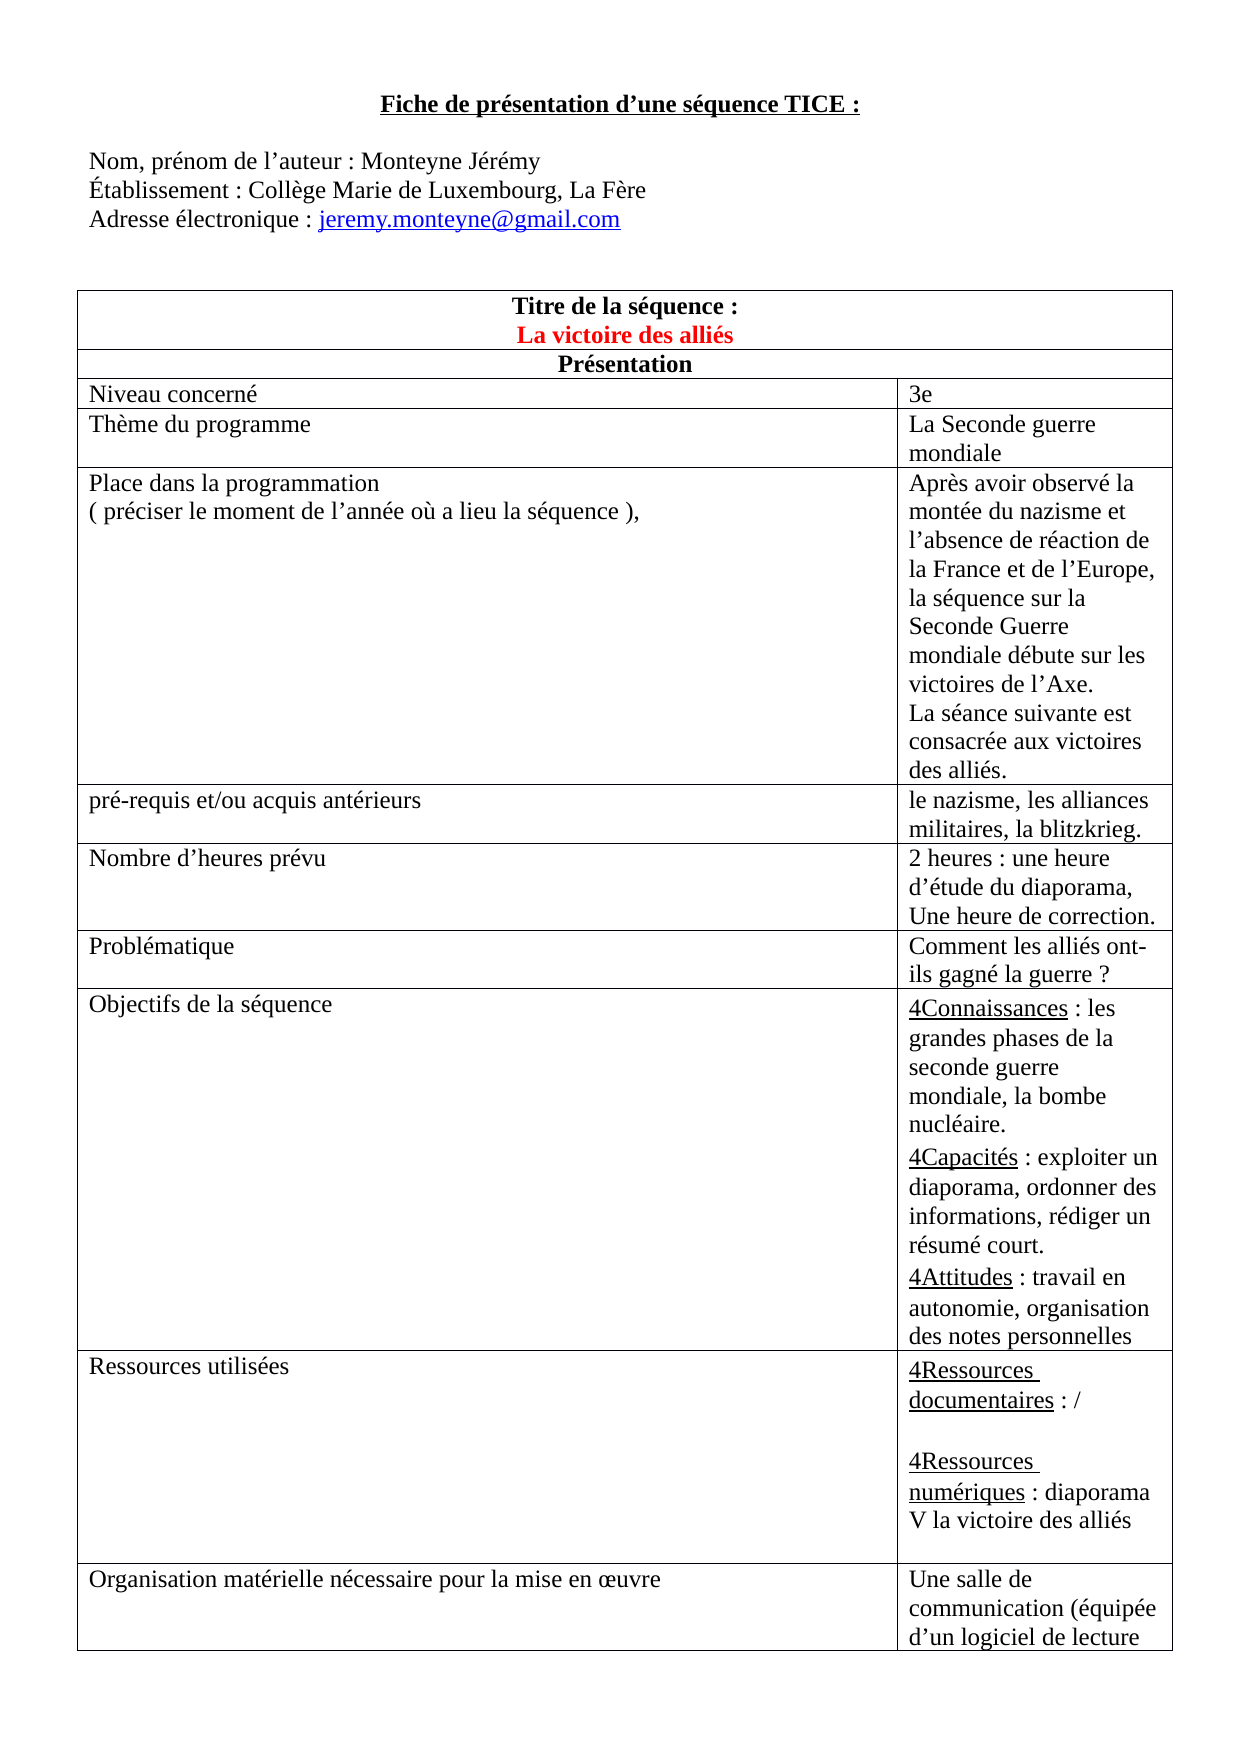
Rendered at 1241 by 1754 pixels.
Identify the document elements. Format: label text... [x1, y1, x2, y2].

table_cell Objectifs de la séquence [78, 989, 897, 1350]
table_cell Comment les alliés ont-ils gagné la guerre ? [898, 931, 1172, 988]
table_header Titre de la séquence : La victoire des alliés [78, 291, 1172, 348]
table_cell Après avoir observé la montée du nazisme et l’absence de réaction de la France et de l’Europe, la séquence sur la Seconde Guerre mondiale débute sur les victoires de l’Axe. La séance suivante est consacrée aux victoires des alliés. [898, 468, 1172, 784]
table_cell pré-requis et/ou acquis antérieurs [78, 785, 897, 842]
text Fiche de présentation d’une séquence TICE : [89, 89, 1152, 117]
table_cell Présentation [78, 350, 1172, 378]
table_cell Problématique [78, 931, 897, 988]
text Nom, prénom de l’auteur : Monteyne Jérémy [89, 146, 1152, 175]
table_cell Niveau concerné [78, 379, 897, 408]
table_cell Thème du programme [78, 409, 897, 467]
text Établissement : Collège Marie de Luxembourg, La Fère [89, 175, 1152, 204]
table_cell 3e [898, 379, 1172, 408]
table_cell 2 heures : une heure d’étude du diaporama, Une heure de correction. [898, 844, 1172, 930]
table_cell Place dans la programmation ( préciser le moment de l’année où a lieu la séquence ), [78, 468, 897, 784]
table_cell Une salle de communication (équipée d’un logiciel de lecture [898, 1564, 1172, 1650]
table_cell Ressources utilisées [78, 1351, 897, 1563]
table_cell Nombre d’heures prévu [78, 844, 897, 930]
table_cell La Seconde guerre mondiale [898, 409, 1172, 467]
table_cell Ressources documentaires : / Ressources numériques : diaporama V la victoire des alliés [898, 1351, 1172, 1563]
table_cell Connaissances : les grandes phases de la seconde guerre mondiale, la bombe nucléaire. Capacités : exploiter un diaporama, ordonner des informations, rédiger un résumé court. Attitudes : travail en autonomie, organisation des notes personnelles [898, 989, 1172, 1350]
text Adresse électronique : jeremy.monteyne@gmail.com [89, 204, 1152, 232]
table_cell le nazisme, les alliances militaires, la blitzkrieg. [898, 785, 1172, 842]
table_cell Organisation matérielle nécessaire pour la mise en œuvre [78, 1564, 897, 1650]
